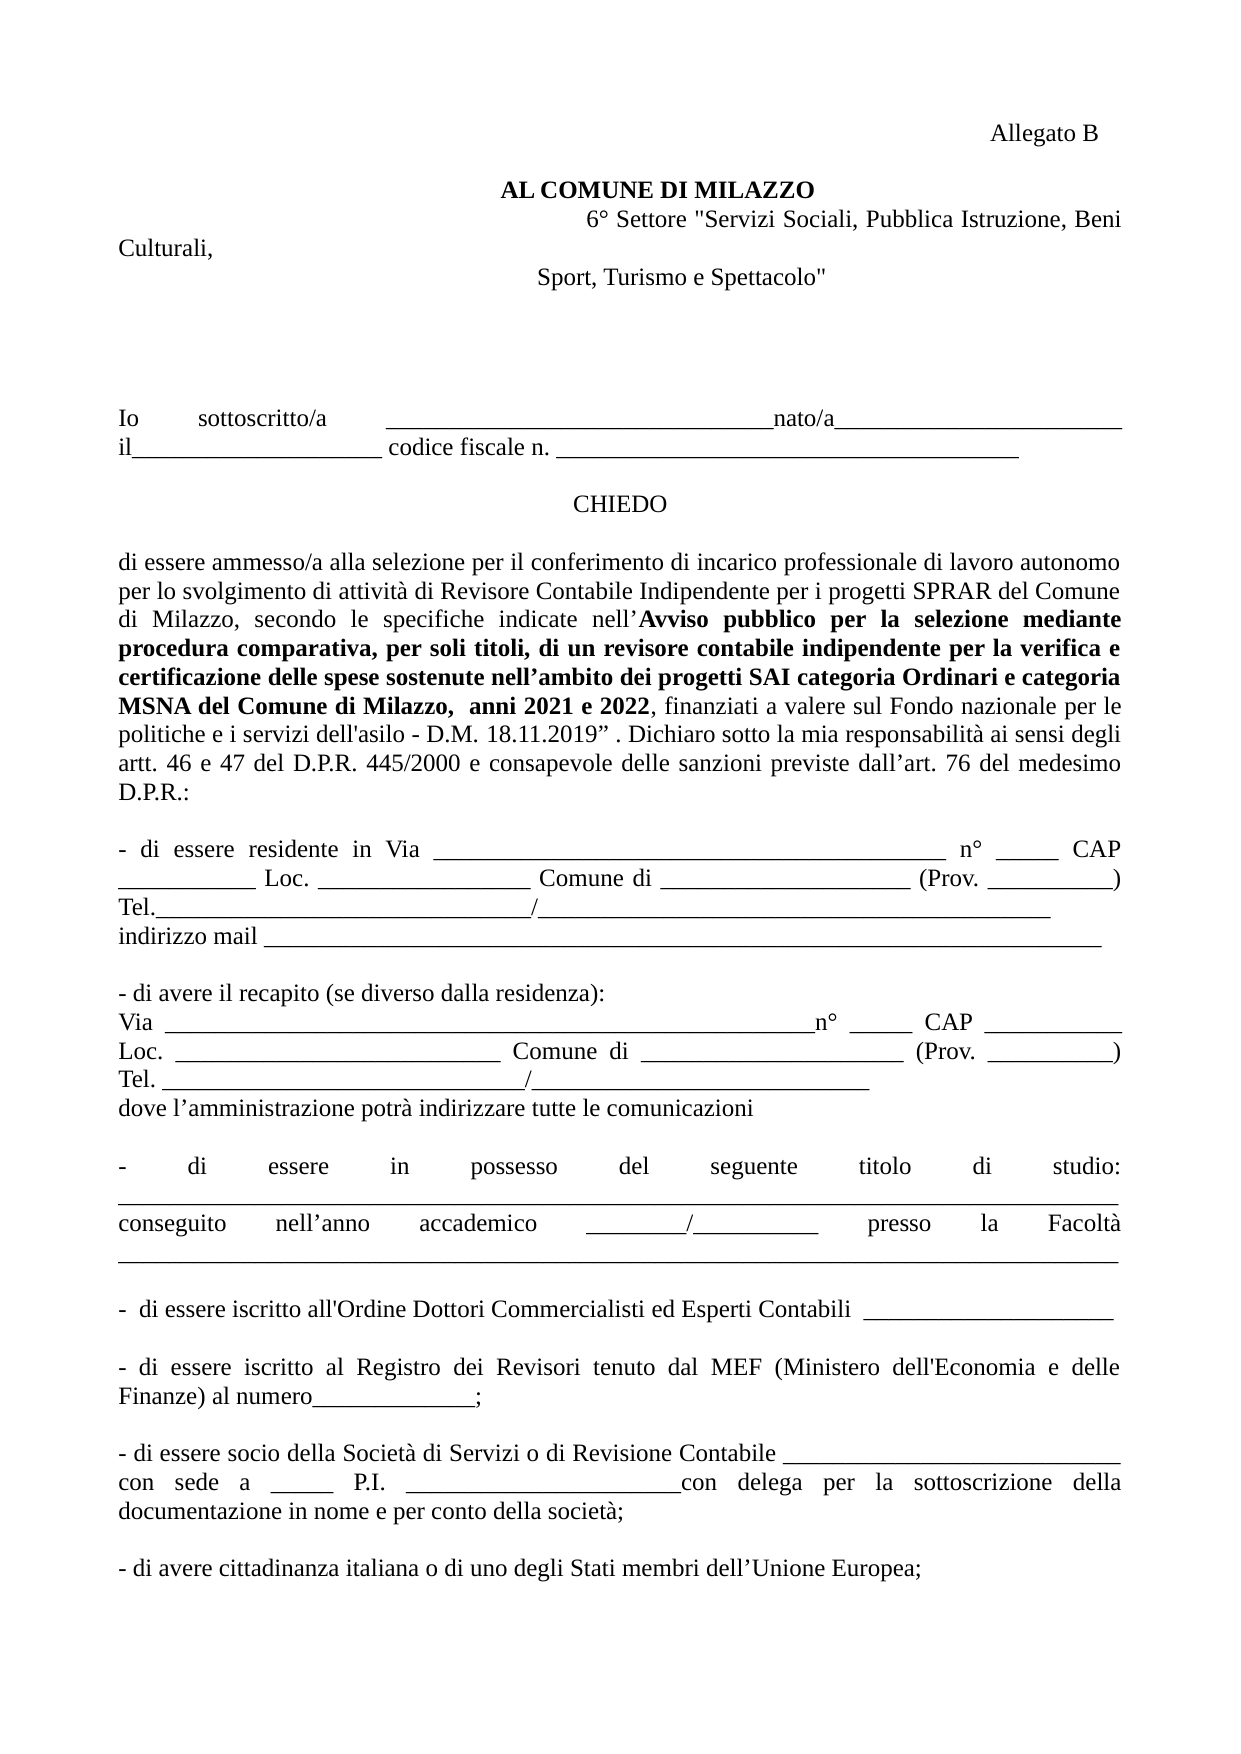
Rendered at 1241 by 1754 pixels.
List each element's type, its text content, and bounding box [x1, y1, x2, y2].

text di essere ammesso/a alla selezione per il conferimento di incarico professionale di lavoro autonomo per lo svolgimento di attività di Revisore Contabile Indipendente per i progetti SPRAR del Comune di Milazzo, secondo le specifiche indicate nell’Avviso pubblico per la selezione mediante procedura comparativa, per soli titoli, di un revisore contabile indipendente per la verifica e certificazione delle spese sostenute nell’ambito dei progetti SAI categoria Ordinari e categoria MSNA del Comune di Milazzo, anni 2021 e 2022, finanziati a valere sul Fondo nazionale per le politiche e i servizi dell'asilo ‐ D.M. 18.11.2019” . Dichiaro sotto la mia responsabilità ai sensi degli artt. 46 e 47 del D.P.R. 445/2000 e consapevole delle sanzioni previste dall’art. 76 del medesimo D.P.R.: [118, 547, 1122, 806]
text AL COMUNE DI MILAZZO [118, 176, 1122, 204]
text - di essere in possesso del seguente titolo di studio: ________________________________________________________________________________ conseguito nell’anno accademico ________/__________ presso la Facoltà ________________________________________________________________________________ [118, 1151, 1122, 1266]
text CHIEDO [118, 489, 1122, 518]
text ‐ di essere socio della Società di Servizi o di Revisione Contabile ___________________________ con sede a _____ P.I. ______________________con delega per la sottoscrizione della documentazione in nome e per conto della società; [118, 1438, 1122, 1524]
text ‐ di avere il recapito (se diverso dalla residenza): [118, 978, 1122, 1007]
text ‐ di essere iscritto all'Ordine Dottori Commercialisti ed Esperti Contabili ____________________ [118, 1294, 1122, 1323]
text - di essere iscritto al Registro dei Revisori tenuto dal MEF (Ministero dell'Economia e delle Finanze) al numero_____________; [118, 1352, 1122, 1409]
text ‐ di essere residente in Via _________________________________________ n° _____ CAP ___________ Loc. _________________ Comune di ____________________ (Prov. __________) Tel.______________________________/_________________________________________ [118, 834, 1122, 921]
text Via ____________________________________________________n° _____ CAP ___________ Loc. __________________________ Comune di _____________________ (Prov. __________) Tel. _____________________________/___________________________ [118, 1007, 1122, 1093]
text Sport, Turismo e Spettacolo" [118, 262, 1122, 291]
text ‐ di avere cittadinanza italiana o di uno degli Stati membri dell’Unione Europea; [118, 1553, 1122, 1582]
text 6° Settore "Servizi Sociali, Pubblica Istruzione, Beni Culturali, [118, 204, 1122, 262]
text dove l’amministrazione potrà indirizzare tutte le comunicazioni [118, 1093, 1122, 1122]
text Io sottoscritto/a _______________________________nato/a_______________________ il____________________ codice fiscale n. _____________________________________ [118, 403, 1122, 461]
text indirizzo mail ___________________________________________________________________ [118, 921, 1122, 949]
text Allegato B [118, 118, 1122, 147]
